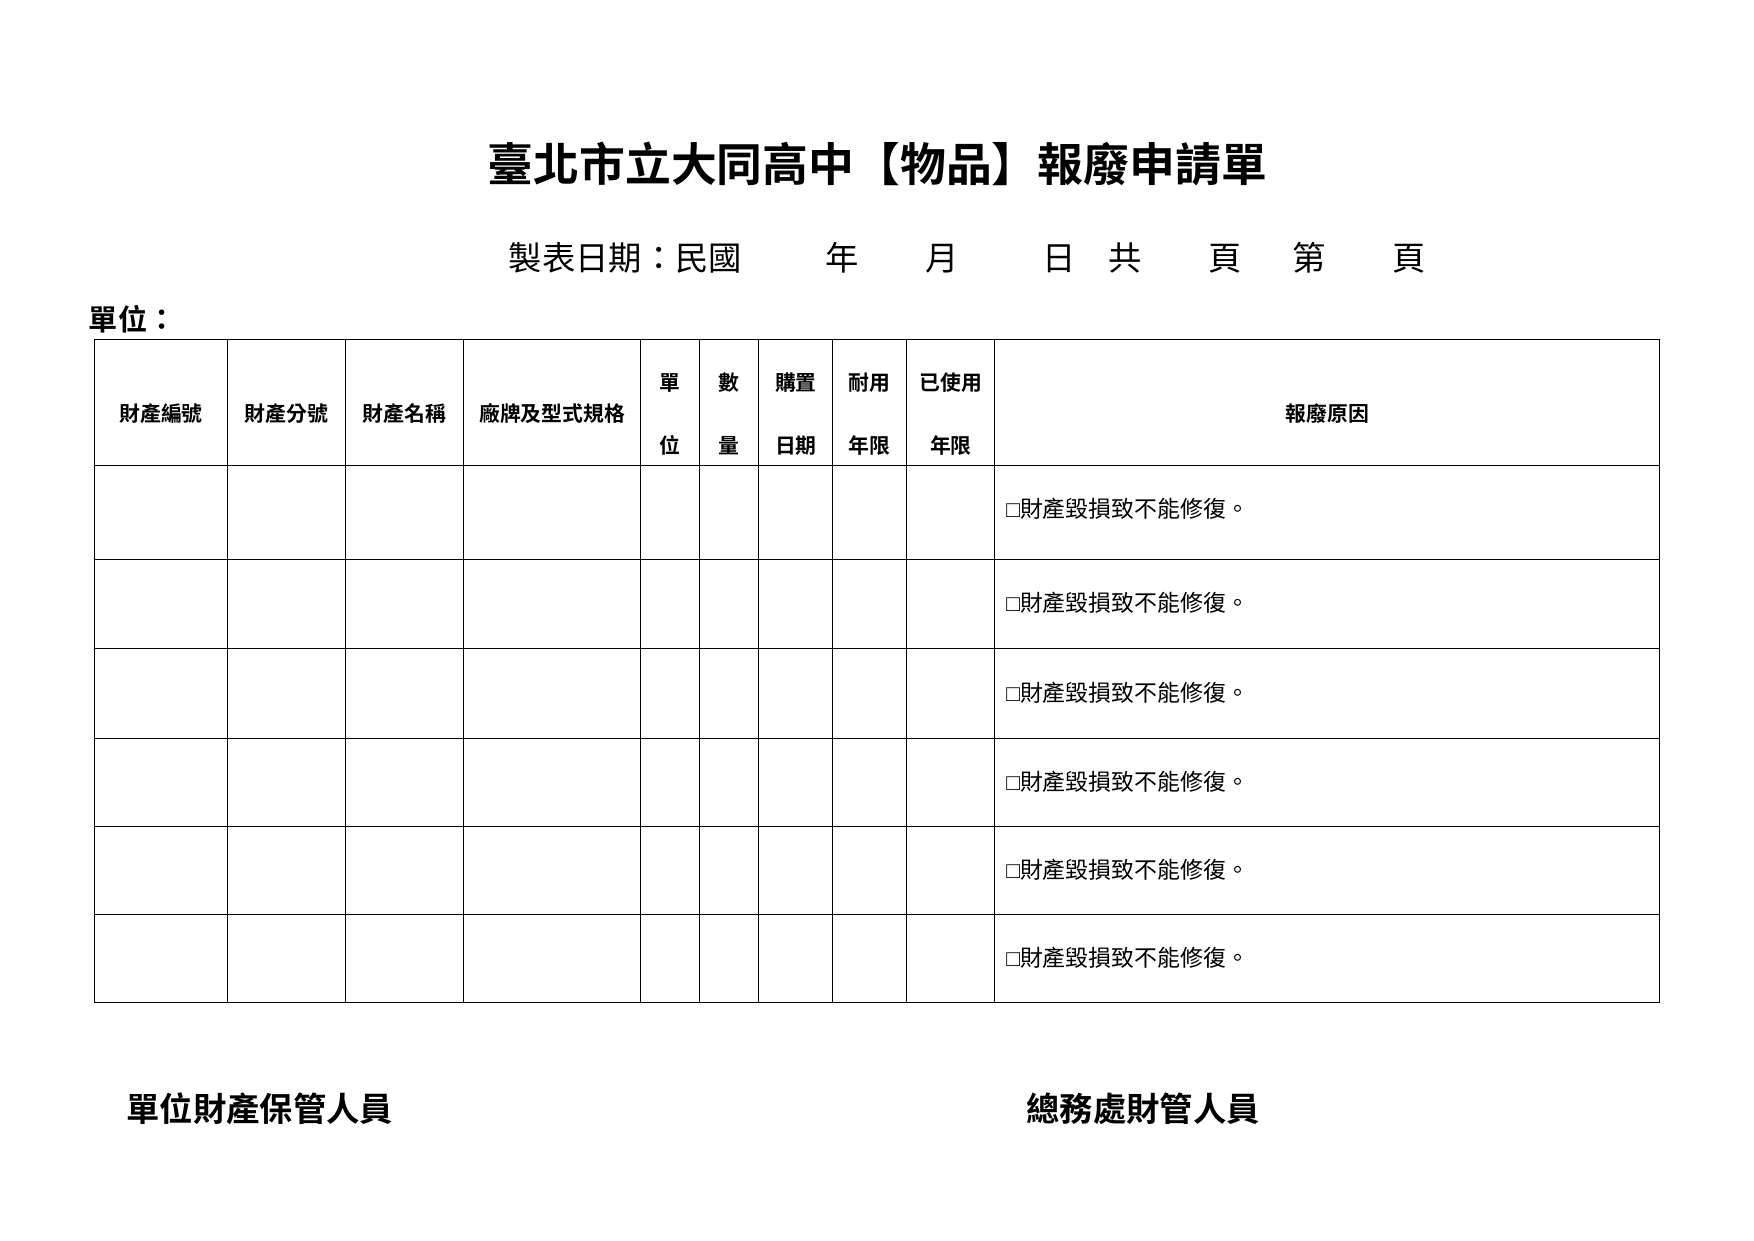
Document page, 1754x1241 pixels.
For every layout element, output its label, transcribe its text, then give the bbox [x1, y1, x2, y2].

table_header 廠牌及型式規格 [464, 340, 640, 465]
table_cell [228, 827, 345, 914]
text 單位： [89, 276, 1665, 339]
table_cell [700, 827, 758, 914]
table_cell □財產毀損致不能修復。 □財產毀損後評估 修復不符經濟效益。 □財產雖未毀損惟經審酌無法滿足業務需求或搭配新技術使用。 [995, 466, 1659, 559]
table_header 購置日期 [759, 340, 832, 465]
table_cell [759, 649, 832, 737]
table_cell [641, 739, 699, 826]
table_cell [700, 649, 758, 737]
table_cell [228, 915, 345, 1002]
table_cell [464, 560, 640, 648]
table_cell [641, 560, 699, 648]
table_cell [907, 560, 994, 648]
table_cell [700, 739, 758, 826]
text 單位財產保管人員 總務處財管人員 [89, 1066, 1665, 1128]
table_cell [700, 466, 758, 559]
table_cell [464, 466, 640, 559]
table_header 財產名稱 [346, 340, 463, 465]
table_cell [346, 915, 463, 1002]
table_cell [346, 649, 463, 737]
table_cell [464, 915, 640, 1002]
table_cell [907, 827, 994, 914]
table_cell [700, 915, 758, 1002]
table_cell [346, 827, 463, 914]
table_cell [464, 649, 640, 737]
table_cell [907, 739, 994, 826]
table_cell [228, 649, 345, 737]
table_cell [833, 649, 906, 737]
table_header 財產編號 [95, 340, 227, 465]
table_header 財產分號 [228, 340, 345, 465]
table_cell [641, 649, 699, 737]
table_header 已使用 年限 [907, 340, 994, 465]
table_cell □財產毀損致不能修復。 □財產毀損後評估 修復不符經濟效益。 □財產雖未毀損惟經審酌無法滿足業務需求或搭配新技術使用。 [995, 915, 1659, 1002]
table_cell [907, 649, 994, 737]
table_cell [833, 466, 906, 559]
text 製表日期：民國 年 月 日 共 頁 第 頁 [89, 214, 1590, 276]
table_cell [907, 466, 994, 559]
table_cell [95, 649, 227, 737]
text 臺北市立大同高中【物品】報廢申請單 [89, 89, 1665, 214]
table_cell [833, 915, 906, 1002]
table_cell [228, 739, 345, 826]
table_header 耐用 年限 [833, 340, 906, 465]
table_cell [833, 739, 906, 826]
table_cell □財產毀損致不能修復。 □財產毀損後評估 修復不符經濟效益。 □財產雖未毀損惟經審酌無法滿足業務需求或搭配新技術使用。 [995, 739, 1659, 826]
table_cell [346, 466, 463, 559]
table_cell [641, 827, 699, 914]
table_cell [464, 739, 640, 826]
table_cell [228, 560, 345, 648]
table_cell [907, 915, 994, 1002]
table_cell [759, 466, 832, 559]
table_header 報廢原因 [995, 340, 1659, 465]
table_cell [228, 466, 345, 559]
table_cell □財產毀損致不能修復。 □財產毀損後評估 修復不符經濟效益。 □財產雖未毀損惟經審酌無法滿足業務需求或搭配新技術使用。 [995, 649, 1659, 737]
table_cell [759, 739, 832, 826]
table_cell [95, 827, 227, 914]
table_cell □財產毀損致不能修復。 □財產毀損後評估 修復不符經濟效益。 □財產雖未毀損惟經審酌無法滿足業務需求或搭配新技術使用。 [995, 827, 1659, 914]
table_cell [700, 560, 758, 648]
table_cell [641, 466, 699, 559]
table_cell [95, 915, 227, 1002]
table_cell [833, 560, 906, 648]
table_cell [833, 827, 906, 914]
table_cell [346, 739, 463, 826]
table_cell [95, 739, 227, 826]
table_cell [95, 466, 227, 559]
table_cell [464, 827, 640, 914]
table_cell [759, 560, 832, 648]
table_cell [641, 915, 699, 1002]
table_cell [759, 827, 832, 914]
table_header 單位 [641, 340, 699, 465]
table_cell □財產毀損致不能修復。 □財產毀損後評估 修復不符經濟效益。 □財產雖未毀損惟經審酌無法滿足業務需求或搭配新技術使用。 [995, 560, 1659, 648]
table_cell [95, 560, 227, 648]
table_cell [346, 560, 463, 648]
table_cell [759, 915, 832, 1002]
table_header 數量 [700, 340, 758, 465]
